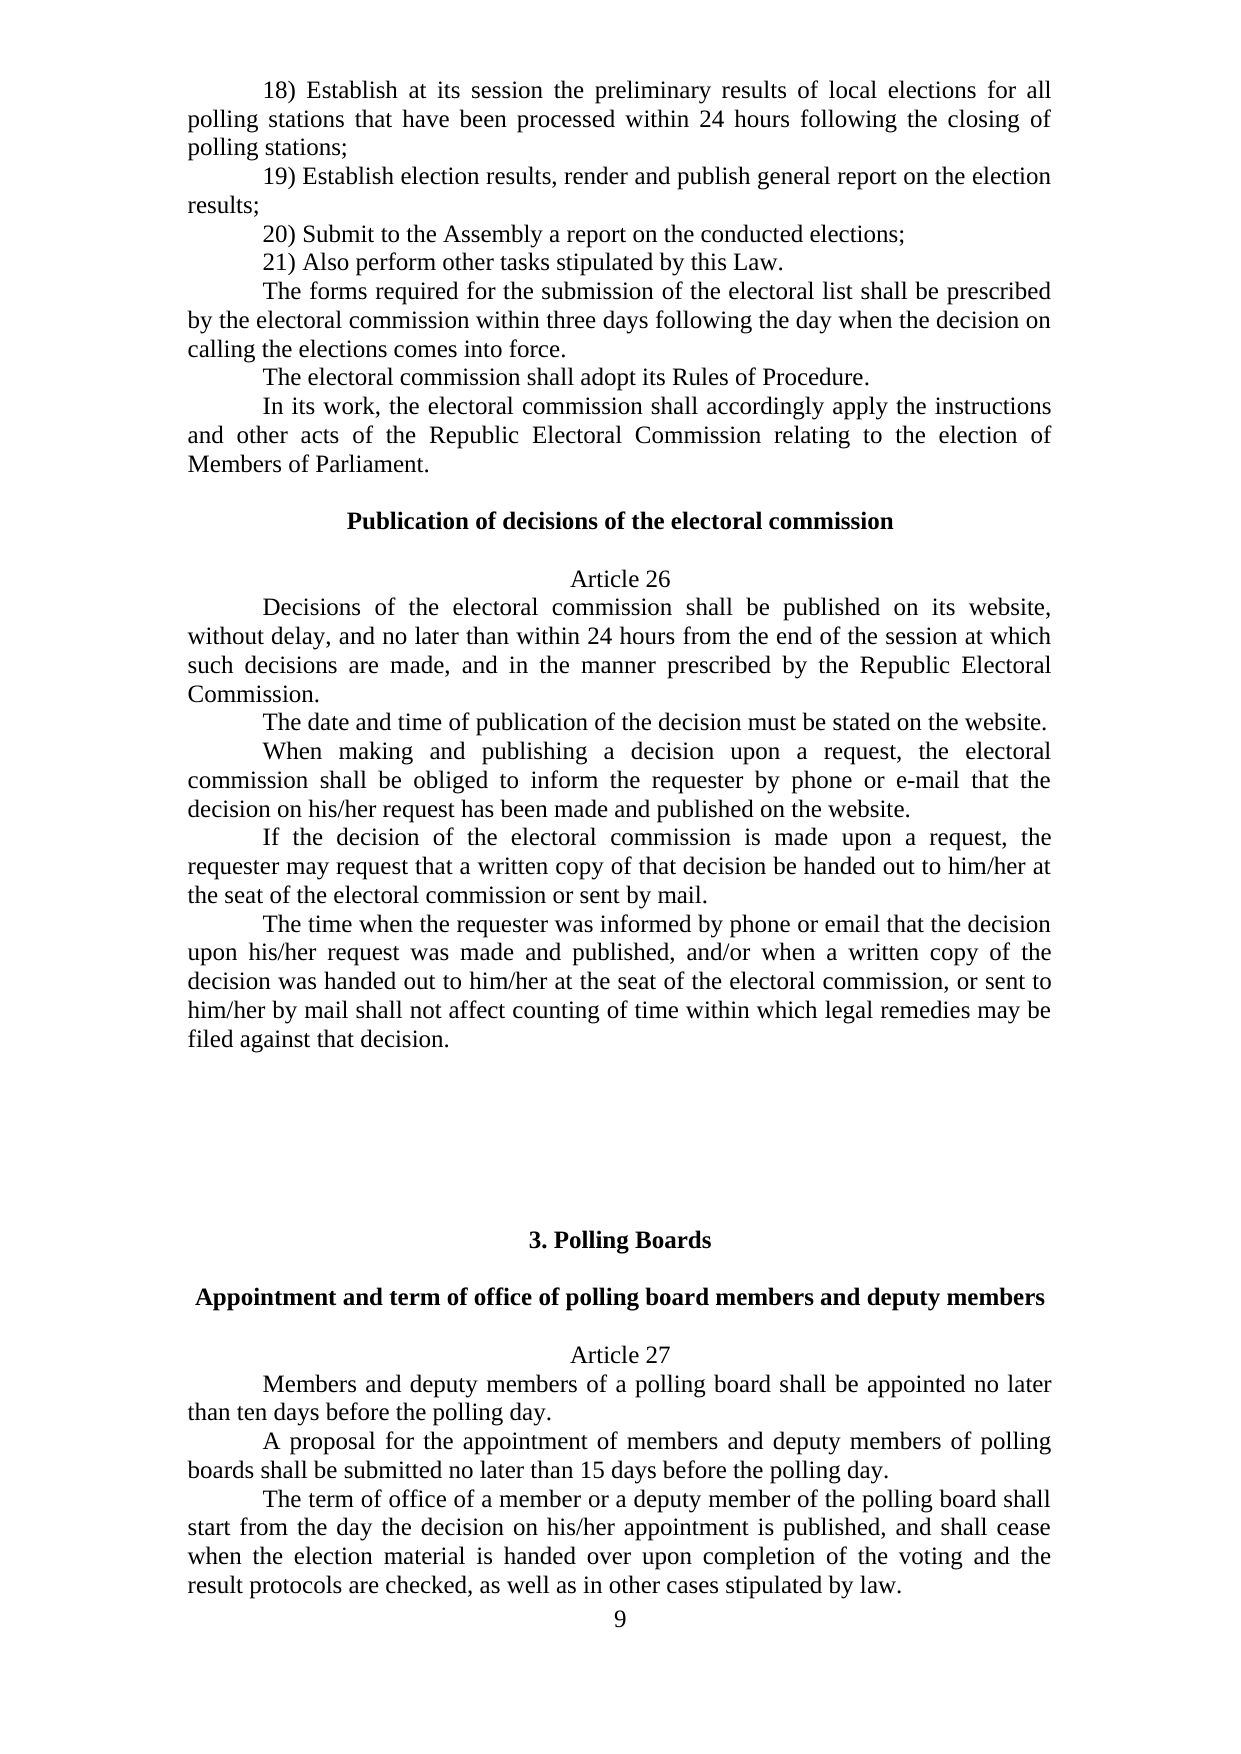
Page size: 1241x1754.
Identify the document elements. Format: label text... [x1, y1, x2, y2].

text The time when the requester was informed by phone or email that the decision upon his/her request was made and published, and/or when a written copy of the decision was handed out to him/her at the seat of the electoral commission, or sent to him/her by mail shall not affect counting of time within which legal remedies may be filed against that decision. [187, 909, 1053, 1052]
text If the decision of the electoral commission is made upon a request, the requester may request that a written copy of that decision be handed out to him/her at the seat of the electoral commission or sent by mail. [187, 822, 1053, 909]
text When making and publishing a decision upon a request, the electoral commission shall be obliged to inform the requester by phone or e-mail that the decision on his/her request has been made and published on the website. [187, 736, 1053, 822]
text The date and time of publication of the decision must be stated on the website. [187, 707, 1053, 736]
text A proposal for the appointment of members and deputy members of polling boards shall be submitted no later than 15 days before the polling day. [187, 1426, 1053, 1484]
text In its work, the electoral commission shall accordingly apply the instructions and other acts of the Republic Electoral Commission relating to the election of Members of Parliament. [187, 391, 1053, 477]
text Appointment and term of office of polling board members and deputy members [187, 1282, 1053, 1311]
text The term of office of a member or a deputy member of the polling board shall start from the day the decision on his/her appointment is published, and shall cease when the election material is handed over upon completion of the voting and the result protocols are checked, as well as in other cases stipulated by law. [187, 1484, 1053, 1599]
text 18) Establish at its session the preliminary results of local elections for all polling stations that have been processed within 24 hours following the closing of polling stations; [187, 75, 1053, 161]
text Article 26 [187, 564, 1053, 592]
text 20) Submit to the Assembly a report on the conducted elections; [187, 219, 1053, 247]
text Members and deputy members of a polling board shall be appointed no later than ten days before the polling day. [187, 1369, 1053, 1426]
text The electoral commission shall adopt its Rules of Procedure. [187, 362, 1053, 391]
text Decisions of the electoral commission shall be published on its website, without delay, and no later than within 24 hours from the end of the session at which such decisions are made, and in the manner prescribed by the Republic Electoral Commission. [187, 592, 1053, 707]
text 3. Polling Boards [187, 1225, 1053, 1254]
text The forms required for the submission of the electoral list shall be prescribed by the electoral commission within three days following the day when the decision on calling the elections comes into force. [187, 276, 1053, 362]
text 19) Establish election results, render and publish general report on the election results; [187, 161, 1053, 219]
text Article 27 [187, 1340, 1053, 1369]
text Publication of decisions of the electoral commission [187, 506, 1053, 535]
text 21) Also perform other tasks stipulated by this Law. [187, 247, 1053, 276]
